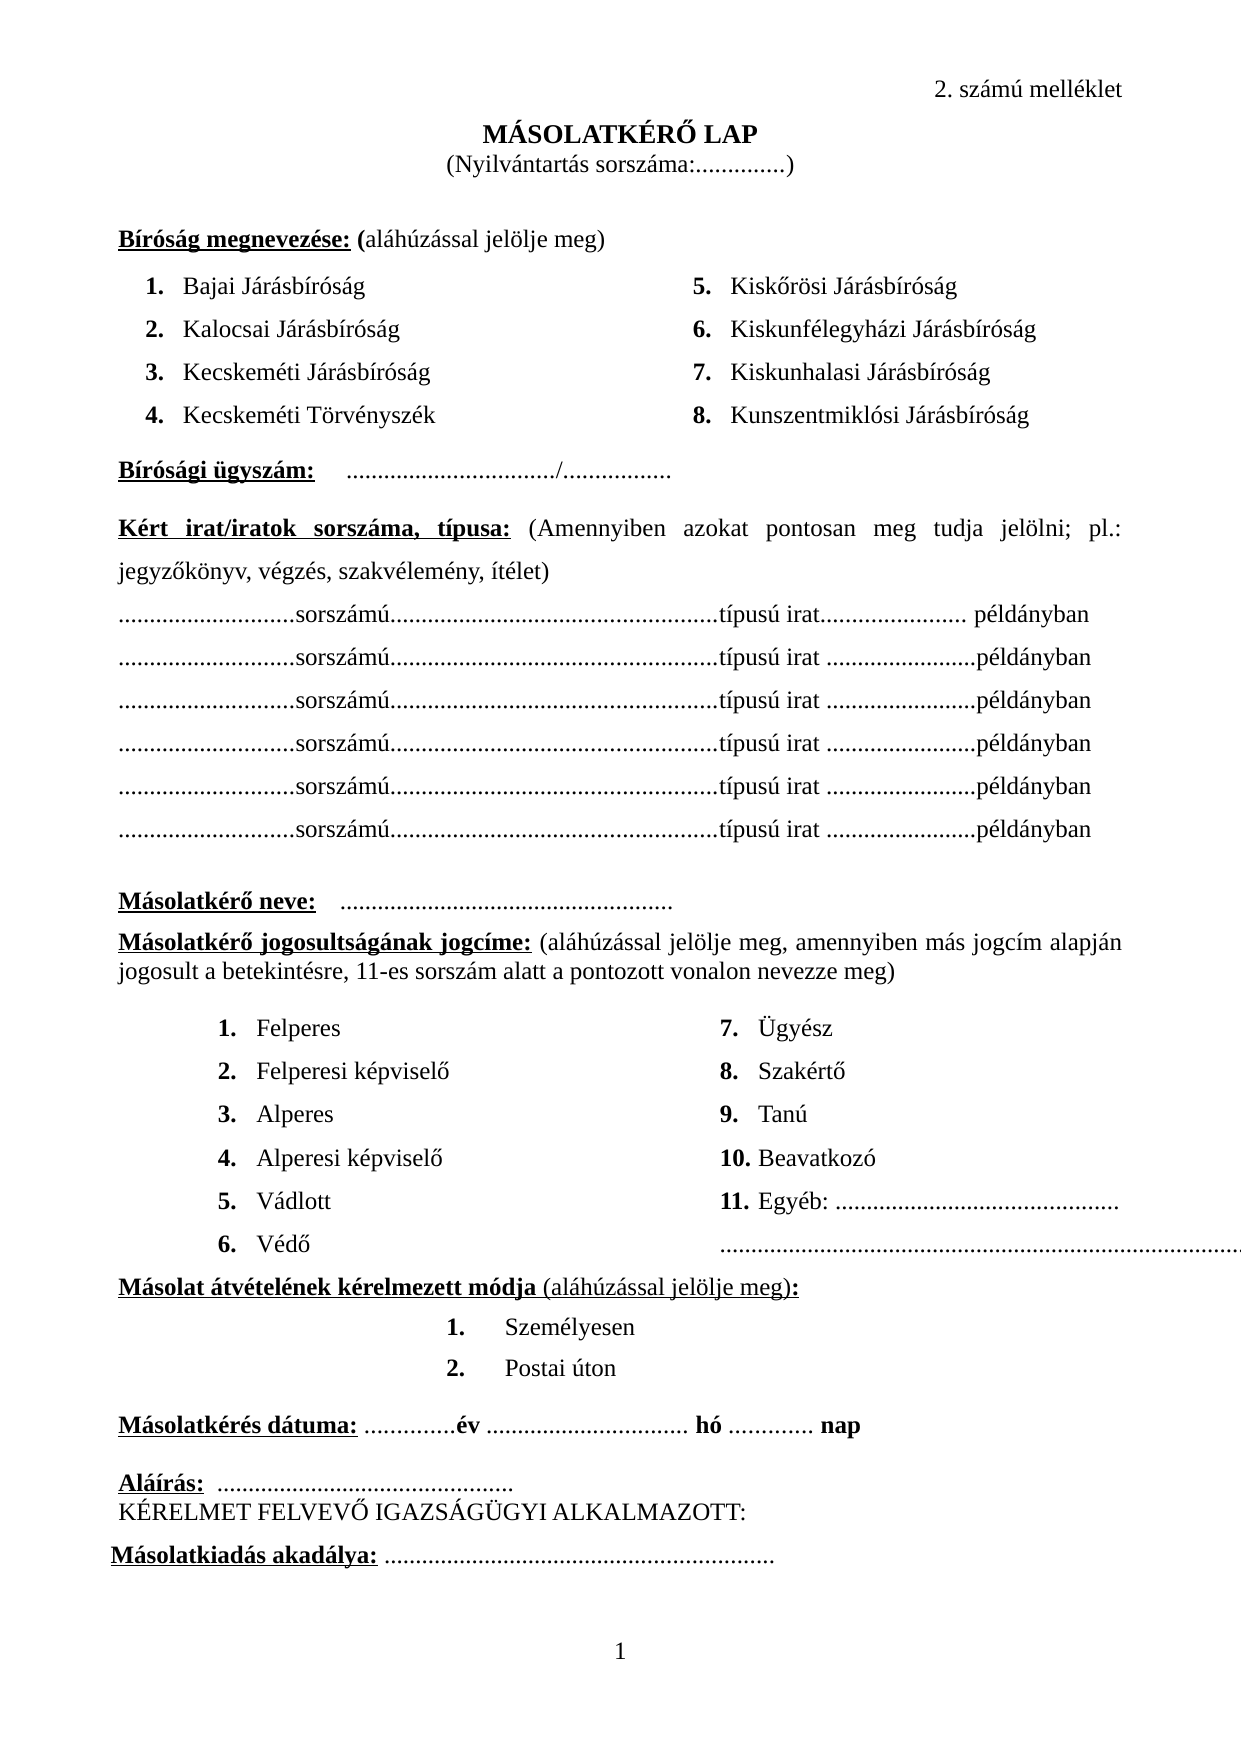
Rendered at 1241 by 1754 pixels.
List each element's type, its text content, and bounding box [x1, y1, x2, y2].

text 2. Kalocsai Járásbíróság [145, 314, 693, 343]
text 4. Kecskeméti Törvényszék [145, 400, 693, 429]
text 7. Kiskunhalasi Járásbíróság [693, 357, 1122, 386]
text 1. Bajai Járásbíróság [145, 271, 693, 300]
list Védő [218, 1229, 620, 1258]
text Másolatkérés dátuma: év hó nap [118, 1411, 1122, 1439]
text sorszámú típusú irat példányban [118, 685, 1122, 714]
list Alperesi képviselő [218, 1143, 620, 1171]
text Másolatkérő jogosultságának jogcíme: (aláhúzással jelölje meg, amennyiben más jogcím alapján jogosult a betekintésre, 11-es sorszám alatt a pontozott vonalon nevezze meg) [118, 927, 1122, 984]
text MÁSOLATKÉRŐ LAP [118, 118, 1122, 149]
text Bíróság megnevezése: (aláhúzással jelölje meg) [118, 224, 1122, 253]
list Felperes [218, 1013, 620, 1042]
text Bírósági ügyszám: / [118, 455, 1122, 484]
list Tanú [719, 1099, 1122, 1128]
text Aláírás: [118, 1468, 1122, 1497]
list Alperes [218, 1099, 620, 1128]
text KÉRELMET FELVEVŐ IGAZSÁGÜGYI ALKALMAZOTT: [118, 1497, 1122, 1526]
text Másolatkérő neve: [118, 886, 1122, 915]
text sorszámú típusú irat példányban [118, 599, 1122, 628]
text Kért irat/iratok sorszáma, típusa: (Amennyiben azokat pontosan meg tudja jelölni; pl.: jegyzőkönyv, végzés, szakvélemény, ítélet) [118, 513, 1122, 584]
list Postai úton [431, 1353, 1122, 1382]
list Ügyész [719, 1013, 1122, 1042]
text Másolatkiadás akadálya: [110, 1540, 1122, 1569]
list Felperesi képviselő [218, 1056, 620, 1085]
text sorszámú típusú irat példányban [118, 771, 1122, 800]
text 6. Kiskunfélegyházi Járásbíróság [693, 314, 1122, 343]
list Beavatkozó [719, 1143, 1122, 1171]
text 3. Kecskeméti Járásbíróság [145, 357, 693, 386]
text 5. Kiskőrösi Járásbíróság [693, 271, 1122, 300]
list Szakértő [719, 1056, 1122, 1085]
list Egyéb: [719, 1186, 1122, 1214]
list Vádlott [218, 1186, 620, 1214]
text (Nyilvántartás sorszáma: ) [118, 149, 1122, 178]
text 8. Kunszentmiklósi Járásbíróság [693, 400, 1122, 429]
text sorszámú típusú irat példányban [118, 728, 1122, 757]
text Másolat átvételének kérelmezett módja (aláhúzással jelölje meg): [118, 1272, 1122, 1301]
text sorszámú típusú irat példányban [118, 642, 1122, 671]
list Személyesen [431, 1312, 1122, 1341]
text sorszámú típusú irat példányban [118, 814, 1122, 843]
